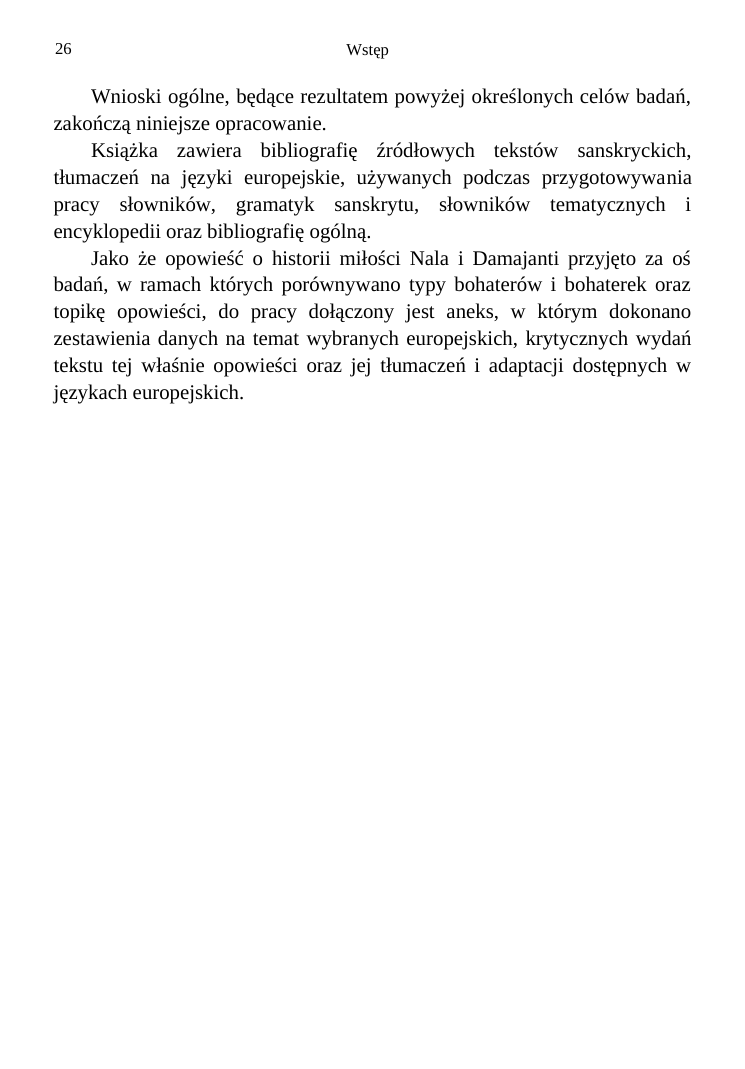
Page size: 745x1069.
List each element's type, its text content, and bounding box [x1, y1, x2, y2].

text Wnioski ogólne, będące rezultatem powyżej określonych celów badań, zakończą niniejsze opracowanie. [53, 84, 692, 135]
text Jako że opowieść o historii miłości Nala i Damajanti przyjęto za oś badań, w ramach których porównywano typy bohaterów i bohaterek oraz topikę opowieści, do pracy dołączony jest aneks, w którym dokonano zestawienia danych na temat wybranych europejskich, krytycznych wydań tekstu tej właśnie opowieści oraz jej tłumaczeń i adaptacji dostępnych w językach europejskich. [53, 245, 692, 404]
text Książka zawiera bibliografię źródłowych tekstów sanskryckich, tłumaczeń na języki europejskie, używanych podczas przygotowywa­nia pracy słowników, gramatyk sanskrytu, słowników tematycznych i encyklopedii oraz bibliografię ogólną. [53, 138, 692, 243]
text 26 [55, 39, 80, 58]
text Wstęp [346, 40, 404, 59]
